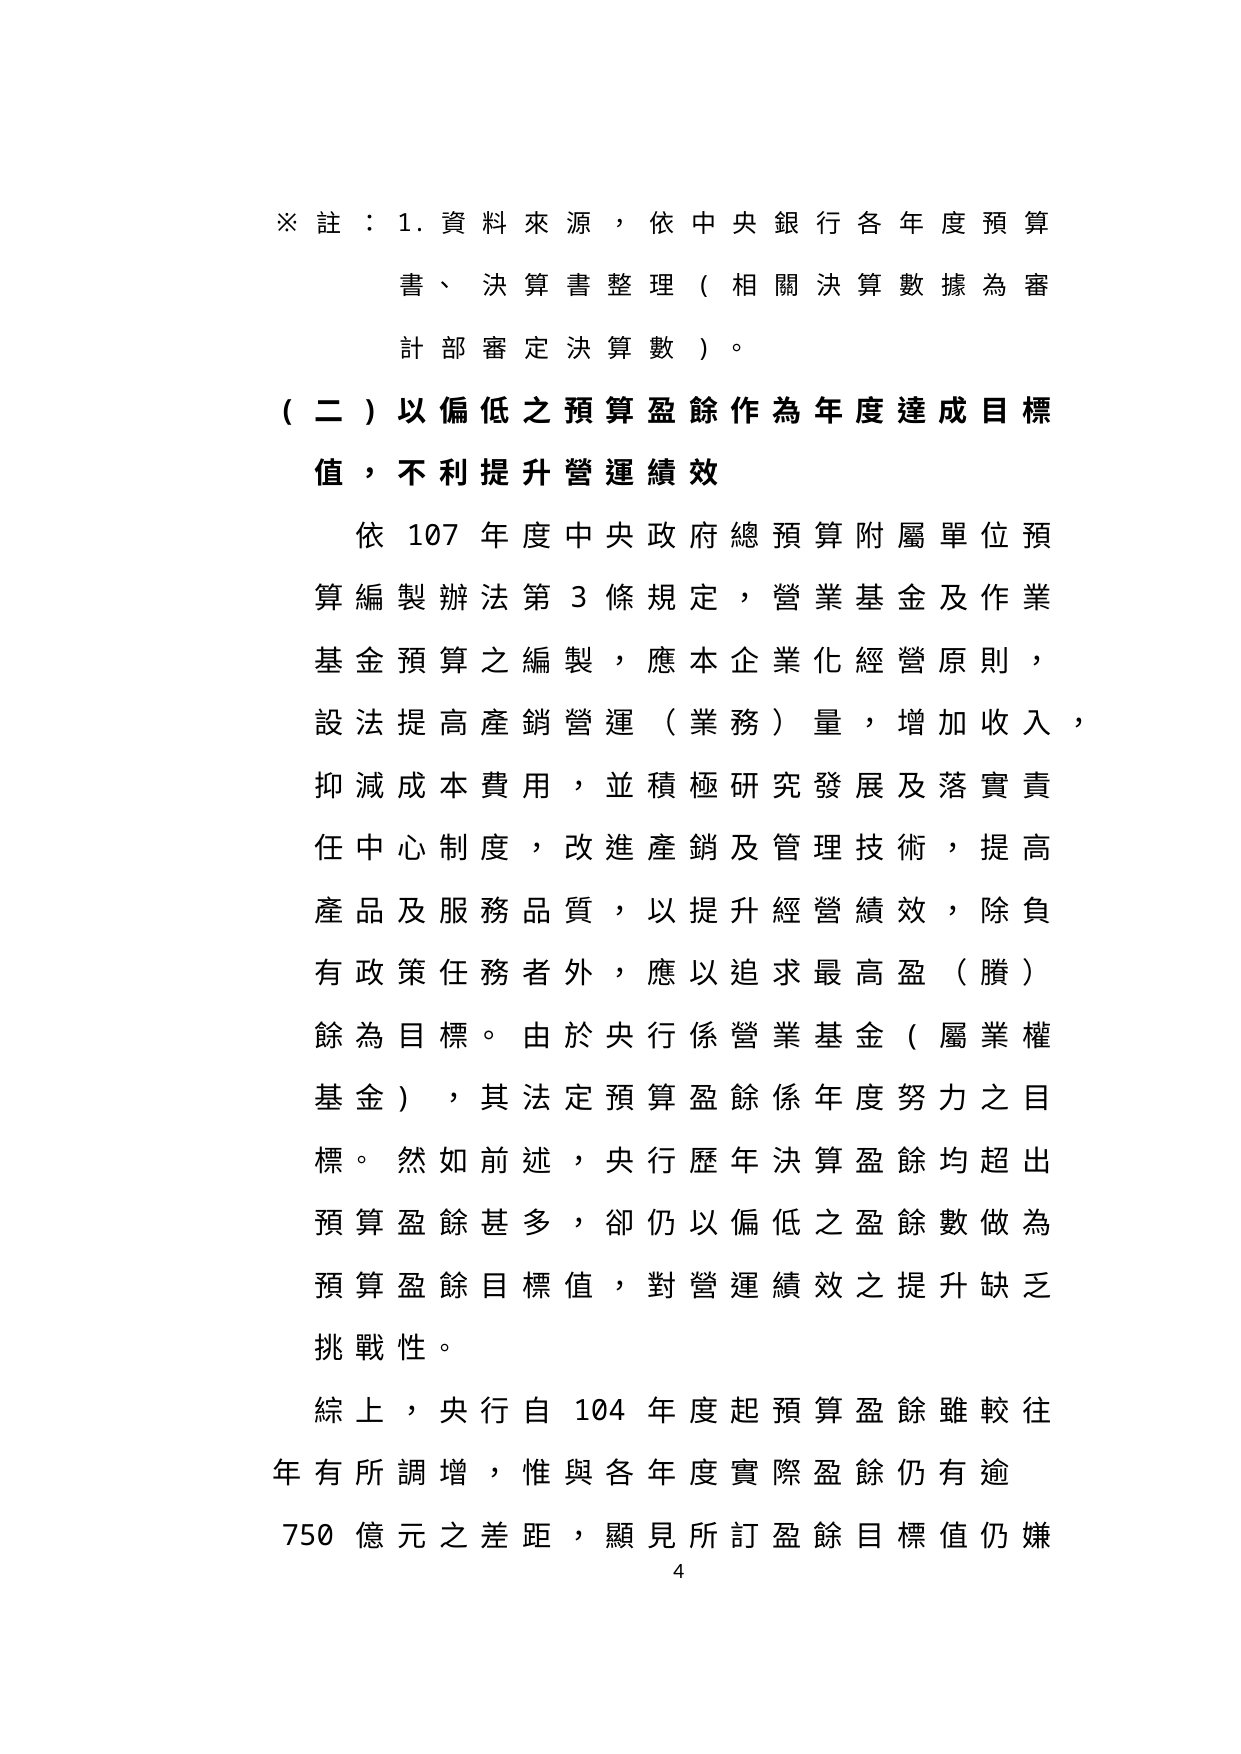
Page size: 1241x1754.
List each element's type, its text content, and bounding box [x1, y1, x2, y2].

text ※註：1.資料來源，依中央銀行各年度預算書、決算書整理(相關決算數據為審計部審定決算數)。 [266, 179, 1058, 367]
text 綜上，央行自104年度起預算盈餘雖較往年有所調增，惟與各年度實際盈餘仍有逾750億元之差距，顯見所訂盈餘目標值仍嫌保守，不利提升營運績效，允宜審酌過去經營實績，前瞻未來經濟情勢，覈實調整營運收支，以合理預算盈餘為目標值，俾符實況，並增益提升營運績效。 [242, 1367, 1058, 1554]
text 依107年度中央政府總預算附屬單位預算編製辦法第3條規定，營業基金及作業基金預算之編製，應本企業化經營原則，設法提高產銷營運（業務）量，增加收入，抑減成本費用，並積極研究發展及落實責任中心制度，改進產銷及管理技術，提高產品及服務品質，以提升經營績效，除負有政策任務者外，應以追求最高盈（賸）餘為目標。由於央行係營業基金(屬業權基金) ，其法定預算盈餘係年度努力之目標。然如前述，央行歷年決算盈餘均超出預算盈餘甚多，卻仍以偏低之盈餘數做為預算盈餘目標值，對營運績效之提升缺乏挑戰性。 [271, 492, 1058, 1367]
text (二)以偏低之預算盈餘作為年度達成目標值，不利提升營運績效 [242, 367, 1058, 492]
